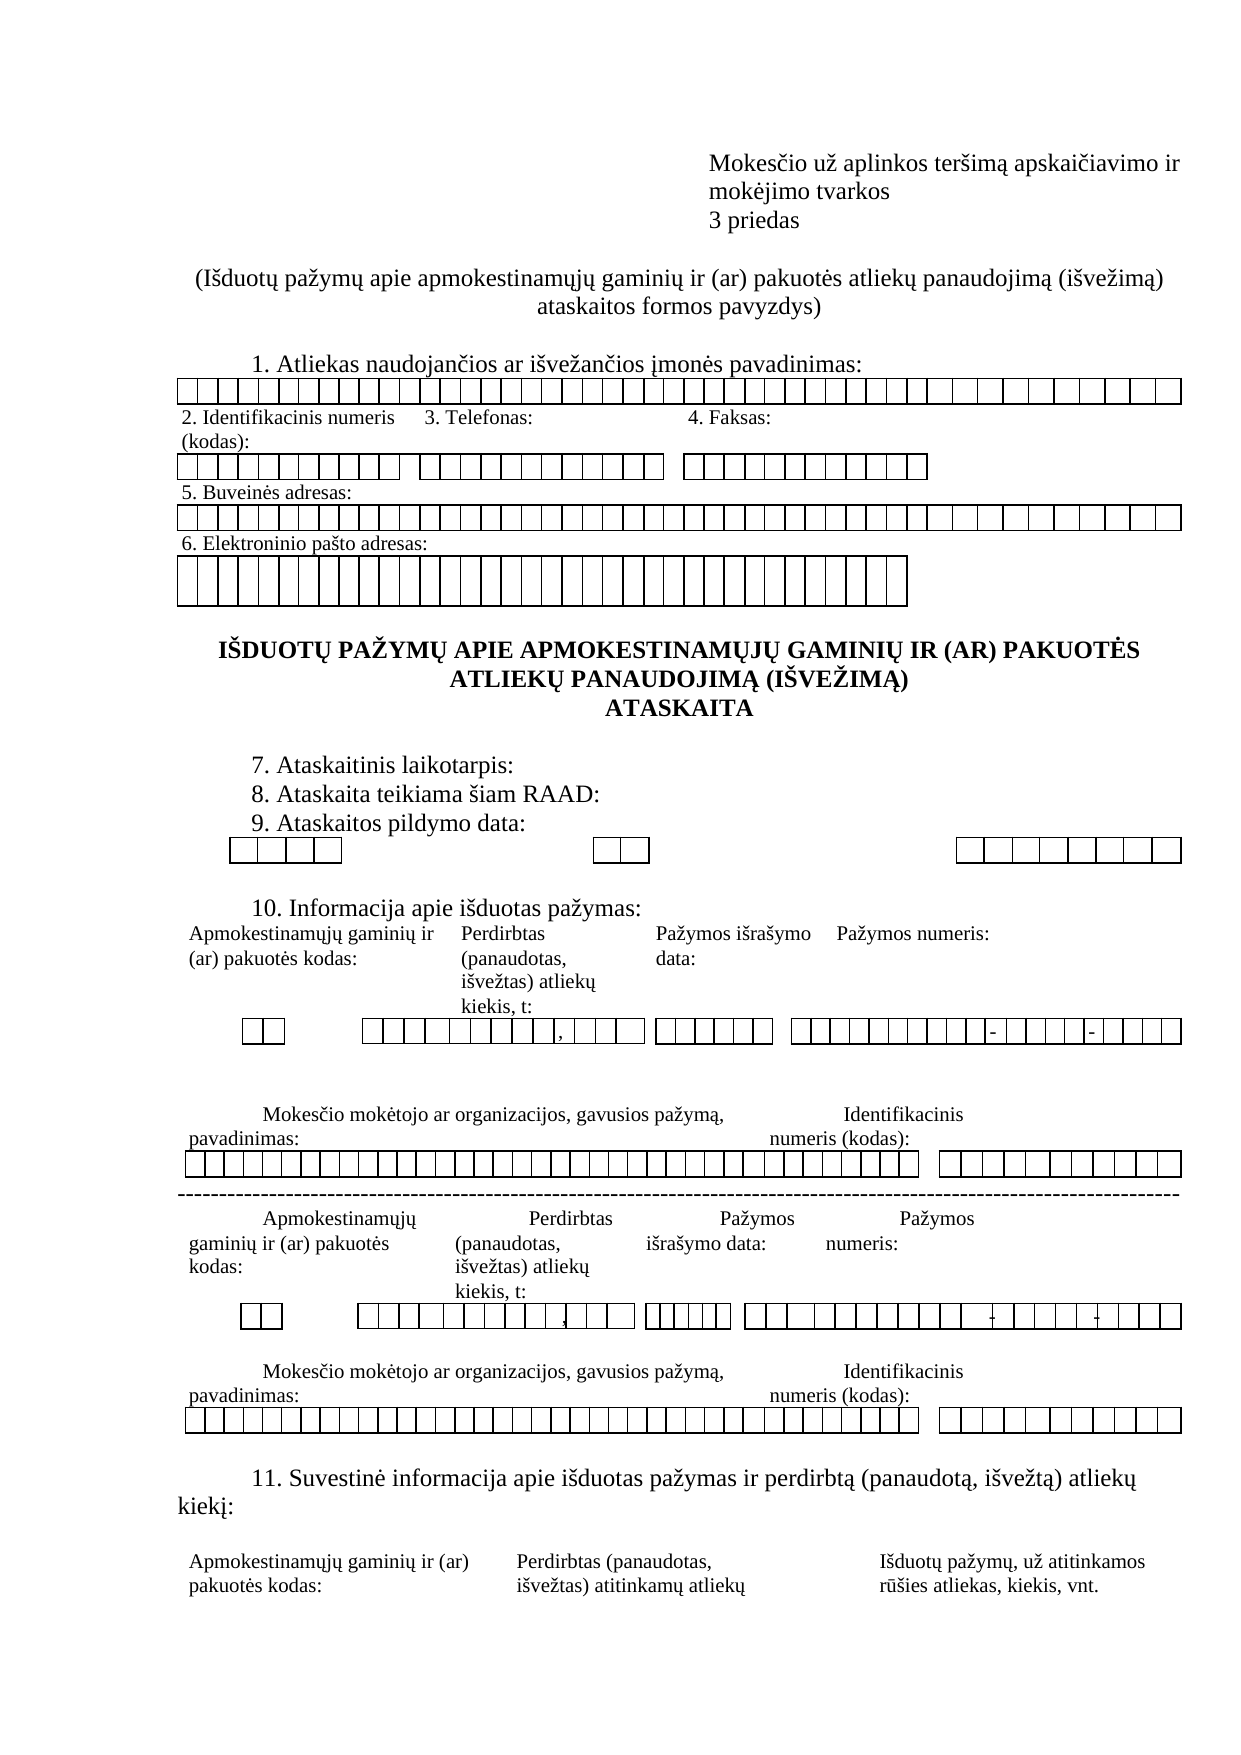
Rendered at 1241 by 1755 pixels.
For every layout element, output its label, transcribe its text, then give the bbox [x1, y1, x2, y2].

table_header [650, 837, 956, 862]
table_cell [725, 557, 744, 605]
table_cell - [1093, 1304, 1097, 1328]
table_cell [1065, 1019, 1069, 1043]
table_cell [575, 1019, 579, 1043]
table_cell [700, 1408, 704, 1432]
table_header [1008, 838, 1012, 862]
table_cell [700, 1152, 704, 1176]
table_header [1035, 838, 1039, 862]
table_cell [461, 506, 465, 530]
table_header [760, 379, 764, 403]
table_cell [983, 1408, 987, 1432]
table_cell [719, 1152, 723, 1176]
table_header [253, 838, 257, 862]
table_cell [685, 557, 703, 605]
table_header [616, 838, 620, 862]
table_cell [527, 1152, 531, 1176]
table_header Perdirbtas (panaudotas, išvežtas) atliekų kiekis, t: [444, 1206, 634, 1303]
table_header [522, 379, 526, 403]
table_cell [1158, 1408, 1162, 1432]
table_cell [837, 1152, 841, 1176]
table_cell [659, 455, 663, 478]
table_cell [1110, 1408, 1114, 1432]
table_cell [842, 1408, 846, 1432]
table_cell [342, 1018, 362, 1043]
table_cell [222, 1018, 242, 1043]
table_header [679, 379, 683, 403]
table_cell [726, 1304, 730, 1328]
table_header Identifikacinis numeris (kodas): [758, 1102, 1045, 1150]
table_cell [461, 557, 480, 605]
table_cell [461, 455, 465, 478]
table_header [1056, 1206, 1076, 1303]
table_cell [1035, 1304, 1039, 1328]
table_cell [1067, 1152, 1071, 1176]
table_cell [1021, 1152, 1025, 1176]
table_header [198, 379, 202, 403]
table_cell [842, 1152, 846, 1176]
table_header [299, 379, 303, 403]
table_cell [826, 506, 830, 530]
table_cell [441, 557, 460, 605]
table_header [821, 379, 825, 403]
text 8. Ataskaita teikiama šiam RAAD: [177, 779, 1181, 808]
table_cell [628, 1152, 632, 1176]
text 1. Atliekas naudojančios ar išvežančios įmonės pavadinimas: [177, 349, 1181, 378]
table_cell [598, 506, 602, 530]
table_cell [1030, 1304, 1034, 1328]
table_cell [645, 557, 663, 605]
table_header [1065, 921, 1084, 1018]
table_cell [1072, 1408, 1076, 1432]
table_cell [635, 1303, 645, 1328]
table_cell [517, 506, 521, 530]
table_header [274, 379, 278, 403]
table_cell [746, 557, 764, 605]
table_cell [522, 557, 541, 605]
table_cell [760, 455, 764, 478]
table_header [456, 379, 460, 403]
table_header [1026, 921, 1045, 1018]
table_cell [239, 557, 258, 605]
table_cell [522, 506, 526, 530]
table_cell [335, 1408, 339, 1432]
table_cell [354, 1152, 358, 1176]
table_cell [679, 506, 683, 530]
text 10. Informacija apie išduotas pažymas: [177, 893, 1181, 921]
table_header [1136, 1359, 1157, 1407]
table_cell [299, 557, 318, 605]
table_header [1007, 921, 1026, 1018]
table_header [1124, 838, 1128, 862]
table_cell [541, 1304, 545, 1328]
table_header Išduotų pažymų, už atitinkamos rūšies atliekas, kiekis, vnt. [868, 1549, 1181, 1597]
table_header [542, 379, 546, 403]
table_cell [826, 455, 830, 478]
table_header [395, 379, 399, 403]
table_cell [684, 480, 688, 504]
table_header [400, 379, 404, 403]
table_cell [302, 1303, 338, 1328]
table_cell [282, 1408, 286, 1432]
table_cell [527, 1408, 531, 1432]
table_cell [699, 455, 703, 478]
table_header Mokesčio mokėtojo ar organizacijos, gavusios pažymą, pavadinimas: [177, 1102, 758, 1150]
table_cell [887, 506, 891, 530]
table_cell [585, 1152, 589, 1176]
table_cell [640, 1019, 644, 1043]
table_cell [887, 557, 906, 605]
table_cell [810, 1304, 814, 1328]
table_cell [765, 557, 784, 605]
table_cell [178, 557, 197, 605]
table_header [177, 837, 229, 862]
table_cell [923, 531, 927, 555]
table_cell [978, 1152, 982, 1176]
table_cell [768, 1019, 772, 1043]
table_header [1118, 1206, 1139, 1303]
table_cell [445, 1019, 449, 1043]
table_cell [734, 1019, 738, 1043]
text 9. Ataskaitos pildymo data: [177, 808, 1181, 837]
table_cell [1110, 1152, 1114, 1176]
table_header Apmokestinamųjų gaminių ir (ar) pakuotės kodas: [177, 921, 449, 1018]
table_header [461, 379, 465, 403]
table_cell - [1077, 1304, 1081, 1328]
table_cell [338, 1303, 357, 1328]
table_cell [1041, 1019, 1045, 1043]
table_cell [1153, 1152, 1157, 1176]
table_cell [400, 455, 404, 478]
table_cell [1072, 1152, 1076, 1176]
table_header [1045, 1102, 1050, 1150]
table_cell [1156, 506, 1160, 530]
table_cell [508, 1408, 512, 1432]
table_cell [274, 506, 278, 530]
table_cell [664, 453, 683, 478]
table_cell [374, 1304, 378, 1328]
table_cell [444, 1304, 448, 1328]
table_cell [923, 480, 927, 504]
table_cell [400, 479, 420, 504]
table_cell [908, 555, 927, 605]
table_cell [532, 1152, 536, 1176]
table_cell [1075, 506, 1079, 530]
table_cell [821, 455, 825, 478]
table_cell [1138, 1019, 1142, 1043]
table_cell [786, 557, 804, 605]
table_cell [604, 1408, 608, 1432]
table_cell [978, 506, 982, 530]
table_cell [359, 1152, 363, 1176]
table_header [1139, 1206, 1160, 1303]
table_header Mokesčio mokėtojo ar organizacijos, gavusios pažymą, pavadinimas: [177, 1359, 758, 1407]
table_cell [919, 1407, 939, 1432]
table_cell [508, 1152, 512, 1176]
table_cell [431, 1152, 435, 1176]
table_cell [947, 1019, 951, 1043]
table_header [1093, 1102, 1114, 1150]
table_cell [439, 1304, 443, 1328]
table_cell [395, 455, 399, 478]
table_header [1075, 379, 1079, 403]
table_cell [587, 1304, 591, 1328]
table_cell [659, 506, 663, 530]
table_header [1040, 838, 1044, 862]
table_header [1097, 1206, 1118, 1303]
table_cell [1162, 1019, 1166, 1043]
table_cell [1151, 506, 1155, 530]
table_cell [1060, 1019, 1064, 1043]
table_cell [193, 506, 197, 530]
table_cell [1157, 1019, 1161, 1043]
table_cell [731, 1303, 744, 1328]
table_header [1014, 1206, 1034, 1303]
table_header [1071, 1359, 1093, 1407]
table_cell [280, 557, 298, 605]
table_header [1084, 921, 1103, 1018]
table_header [659, 379, 663, 403]
table_cell [400, 506, 404, 530]
table_cell [259, 557, 278, 605]
table_header [1050, 1359, 1071, 1407]
table_cell [582, 1304, 586, 1328]
table_cell [578, 455, 582, 478]
table_cell [628, 1408, 632, 1432]
table_cell [671, 1019, 675, 1043]
table_cell [927, 479, 1181, 504]
table_header [993, 1206, 1014, 1303]
table_cell [285, 1018, 305, 1043]
table_header [1076, 1206, 1097, 1303]
table_cell [942, 1019, 946, 1043]
table_cell [681, 1152, 685, 1176]
table_cell [239, 1408, 243, 1432]
table_cell [1158, 1152, 1162, 1176]
table_header [1035, 1206, 1056, 1303]
table_cell [765, 1152, 769, 1176]
table_cell [517, 455, 521, 478]
table_header [1114, 1102, 1136, 1150]
table_cell [360, 557, 378, 605]
table_header Perdirbtas (panaudotas, išvežtas) atitinkamų atliekų [505, 1549, 787, 1597]
table_cell [542, 506, 546, 530]
table_cell [663, 479, 684, 504]
table_cell [760, 1152, 764, 1176]
table_cell [522, 455, 526, 478]
table_cell [948, 506, 952, 530]
table_cell [818, 1152, 822, 1176]
table_header [578, 379, 582, 403]
table_header [1160, 1206, 1181, 1303]
table_cell [1051, 1304, 1055, 1328]
table_cell [765, 1408, 769, 1432]
table_header [1071, 1102, 1093, 1150]
table_header [1158, 1359, 1181, 1407]
table_cell [420, 480, 424, 504]
table_cell [914, 1152, 918, 1176]
text mokėjimo tvarkos [177, 176, 1181, 205]
table_cell [1009, 1304, 1013, 1328]
table_cell [583, 557, 602, 605]
table_header [1029, 379, 1033, 403]
table_cell [258, 1152, 262, 1176]
table_cell [927, 555, 1181, 605]
table_cell [456, 506, 460, 530]
table_header Pažymos išrašymo data: [635, 1206, 814, 1303]
table_header Pažymos išrašymo data: [644, 921, 825, 1018]
table_cell [186, 1408, 190, 1432]
table_cell [542, 455, 546, 478]
table_header [1136, 1102, 1157, 1150]
table_header [1045, 921, 1064, 1018]
table_cell [850, 1019, 854, 1043]
table_cell [359, 1408, 363, 1432]
table_header [699, 379, 703, 403]
table_cell [1021, 1408, 1025, 1432]
table_cell [542, 557, 561, 605]
table_cell [867, 557, 886, 605]
table_cell [184, 1303, 221, 1328]
table_cell [277, 1408, 281, 1432]
table_cell [400, 557, 419, 605]
table_cell [563, 557, 582, 605]
table_header [1158, 1102, 1181, 1150]
table_header [334, 379, 338, 403]
table_cell [480, 1304, 484, 1328]
table_header [973, 379, 977, 403]
table_header [957, 838, 961, 862]
table_header [1045, 1359, 1050, 1407]
text IŠDUOTŲ PAŽYMŲ APIE APMOKESTINAMŲJŲ GAMINIŲ IR (AR) PAKUOTĖS ATLIEKŲ PANAUDOJIMĄ (IŠVEŽIMĄ) [177, 635, 1181, 693]
table_cell [585, 1408, 589, 1432]
table_cell [845, 1019, 849, 1043]
table_cell [914, 1408, 918, 1432]
table_cell [993, 1304, 997, 1328]
table_header [765, 379, 769, 403]
table_cell [681, 1408, 685, 1432]
table_cell - [988, 1304, 992, 1328]
table_cell [760, 506, 764, 530]
table_header [1156, 379, 1160, 403]
table_header [1050, 1102, 1071, 1150]
table_cell [421, 557, 439, 605]
table_cell [340, 557, 358, 605]
table_cell [221, 1303, 240, 1328]
table_header Identifikacinis numeris (kodas): [758, 1359, 1045, 1407]
table_header [978, 379, 982, 403]
text 11. Suvestinė informacija apie išduotas pažymas ir perdirbtą (panaudotą, išvežtą) atliekų kiekį: [177, 1463, 1181, 1520]
table_cell [482, 557, 500, 605]
table_cell [847, 557, 865, 605]
table_cell [887, 455, 891, 478]
table_cell [294, 506, 298, 530]
table_cell [684, 1304, 688, 1328]
table_header [193, 379, 197, 403]
table_cell [258, 1408, 262, 1432]
table_header [342, 837, 593, 862]
table_cell [773, 1018, 791, 1043]
table_cell [394, 1304, 398, 1328]
table_cell [1104, 1019, 1108, 1043]
table_cell [320, 557, 338, 605]
table_header [887, 379, 891, 403]
table_cell [609, 1152, 613, 1176]
table_cell [826, 557, 845, 605]
table_cell [274, 455, 278, 478]
table_cell [1177, 531, 1181, 555]
table_cell [882, 455, 886, 478]
table_header Apmokestinamųjų gaminių ir (ar) pakuotės kodas: [177, 1206, 443, 1303]
text 3 priedas [177, 205, 1181, 234]
table_cell [719, 1408, 723, 1432]
table_cell [928, 453, 1181, 478]
table_header [583, 379, 587, 403]
table_cell [450, 1019, 454, 1043]
table_cell [294, 455, 298, 478]
table_cell [456, 455, 460, 478]
table_cell [1153, 1408, 1157, 1432]
text (Išduotų pažymų apie apmokestinamųjų gaminių ir (ar) pakuotės atliekų panaudojimą (išvežimą) ataskaitos formos pavyzdys) [177, 263, 1181, 320]
table_cell [532, 1408, 536, 1432]
table_header [826, 379, 830, 403]
table_cell [537, 455, 541, 478]
table_header [1104, 921, 1123, 1018]
table_cell [219, 557, 237, 605]
table_cell [978, 1408, 982, 1432]
table_cell 3. Telefonas: [420, 405, 663, 453]
text 7. Ataskaitinis laikotarpis: [177, 750, 1181, 779]
table_cell [299, 506, 303, 530]
table_header [1142, 921, 1162, 1018]
table_header [1151, 379, 1155, 403]
table_cell [645, 1018, 655, 1043]
table_cell [502, 557, 521, 605]
table_cell [431, 1408, 435, 1432]
table_cell [1072, 1304, 1076, 1328]
table_cell [198, 557, 217, 605]
table_header Apmokestinamųjų gaminių ir (ar) pakuotės kodas: [177, 1549, 505, 1597]
table_cell [837, 1408, 841, 1432]
table_cell [630, 1304, 634, 1328]
table_cell [243, 1019, 247, 1043]
table_cell [765, 455, 769, 478]
table_cell [583, 455, 587, 478]
table_cell [334, 506, 338, 530]
table_cell [186, 1152, 190, 1176]
table_cell 4. Faksas: [684, 405, 927, 453]
table_header [337, 838, 341, 862]
table_cell [1024, 506, 1028, 530]
table_header [1119, 838, 1123, 862]
table_cell [623, 1408, 627, 1432]
table_cell [792, 1019, 796, 1043]
table_cell [604, 1152, 608, 1176]
table_cell [583, 506, 587, 530]
table_cell [818, 1408, 822, 1432]
table_cell [549, 1019, 553, 1043]
table_cell [380, 557, 399, 605]
table_header [1024, 379, 1028, 403]
table_cell [1067, 1408, 1071, 1432]
table_cell [919, 1150, 939, 1176]
table_cell [821, 506, 825, 530]
table_header [294, 379, 298, 403]
table_header [1162, 921, 1181, 1018]
table_header [1123, 921, 1142, 1018]
table_header [254, 379, 258, 403]
table_cell [699, 506, 703, 530]
table_cell [354, 1408, 358, 1432]
table_cell [578, 506, 582, 530]
table_cell [1114, 1304, 1118, 1328]
table_cell [603, 557, 622, 605]
table_cell [705, 557, 723, 605]
table_header [1093, 1359, 1114, 1407]
table_cell [591, 1019, 595, 1043]
table_cell [1029, 506, 1033, 530]
table_header [882, 379, 886, 403]
table_cell [908, 1019, 912, 1043]
table_header [598, 379, 602, 403]
table_cell [624, 557, 643, 605]
table_cell , [546, 1304, 550, 1328]
table_cell [907, 531, 911, 555]
table_header [537, 379, 541, 403]
table_cell [282, 1152, 286, 1176]
table_cell [973, 506, 977, 530]
table_cell [927, 405, 1181, 453]
table_cell [254, 455, 258, 478]
table_cell [254, 506, 258, 530]
table_cell [1007, 1019, 1011, 1043]
table_cell [277, 1152, 281, 1176]
table_cell [1056, 1304, 1060, 1328]
table_header [787, 1549, 868, 1597]
table_cell [729, 1019, 733, 1043]
table_cell - [1002, 1019, 1006, 1043]
table_cell [335, 1152, 339, 1176]
table_cell [395, 506, 399, 530]
table_cell [198, 455, 202, 478]
table_header Perdirbtas (panaudotas, išvežtas) atliekų kiekis, t: [450, 921, 644, 1018]
table_cell [280, 1019, 284, 1043]
table_cell [263, 1408, 267, 1432]
table_cell [884, 1019, 888, 1043]
table_cell [609, 1408, 613, 1432]
table_cell [882, 506, 886, 530]
table_cell [305, 1018, 342, 1043]
table_cell [263, 1152, 267, 1176]
table_cell [299, 455, 303, 478]
table_cell [466, 1019, 470, 1043]
table_cell [239, 1152, 243, 1176]
text ATASKAITA [177, 693, 1181, 722]
table_header [1114, 1359, 1136, 1407]
table_cell [705, 1152, 709, 1176]
table_cell [903, 1019, 907, 1043]
table_cell [698, 1304, 702, 1328]
table_cell [184, 1018, 222, 1043]
table_cell [765, 506, 769, 530]
table_cell [664, 557, 683, 605]
table_cell [598, 455, 602, 478]
table_header Pažymos numeris: [825, 921, 1007, 1018]
table_cell [927, 531, 931, 555]
table_cell [806, 557, 825, 605]
table_cell [198, 506, 202, 530]
table_cell [659, 480, 663, 504]
table_cell [760, 1408, 764, 1432]
table_cell [983, 1152, 987, 1176]
table_cell [537, 506, 541, 530]
table_header [517, 379, 521, 403]
table_cell [663, 405, 684, 453]
table_cell [193, 455, 197, 478]
table_cell - [1099, 1019, 1103, 1043]
table_header [948, 379, 952, 403]
table_cell , [570, 1019, 574, 1043]
table_cell [705, 1408, 709, 1432]
table_header Pažymos numeris: [814, 1206, 993, 1303]
table_header [621, 838, 625, 862]
table_cell [623, 1152, 627, 1176]
table_cell [283, 1303, 302, 1328]
table_cell [334, 455, 338, 478]
text Mokesčio už aplinkos teršimą apskaičiavimo ir [177, 148, 1181, 176]
